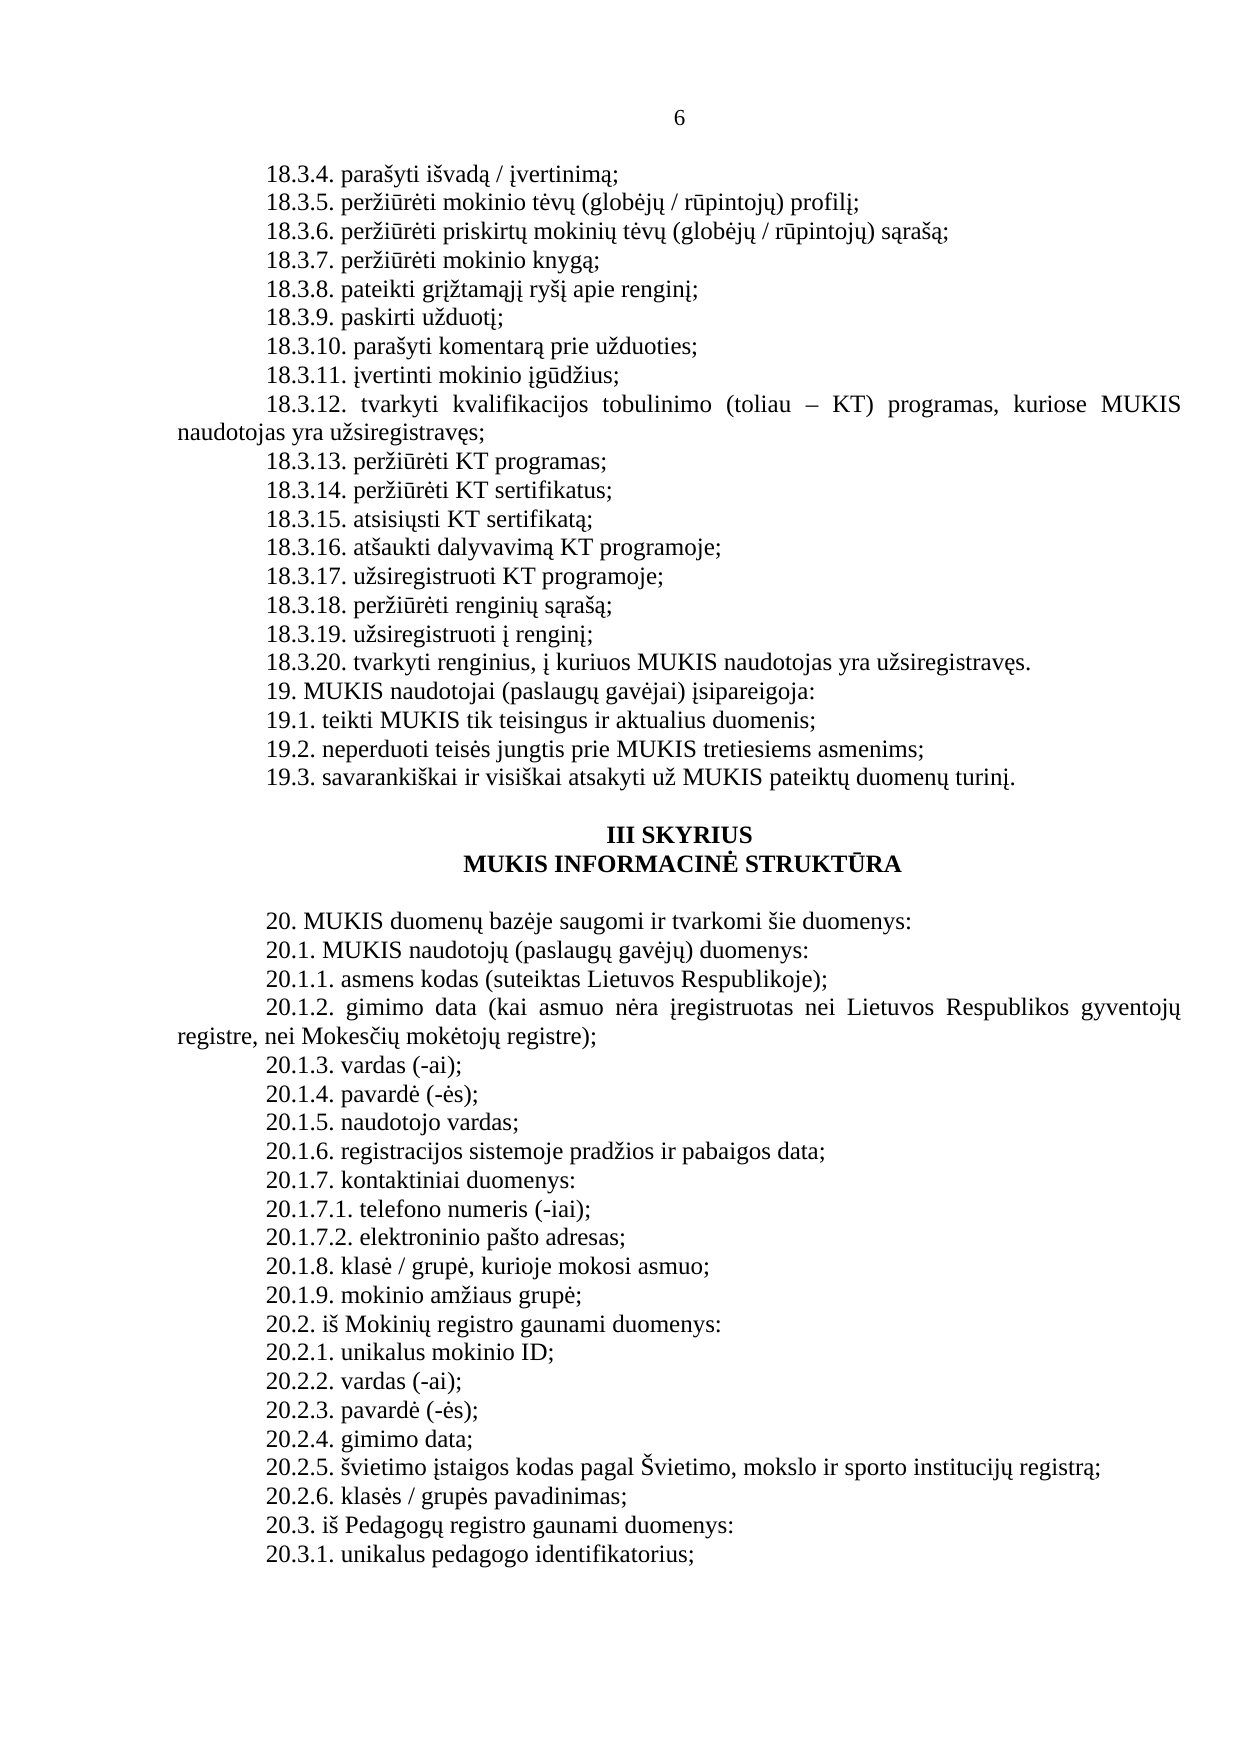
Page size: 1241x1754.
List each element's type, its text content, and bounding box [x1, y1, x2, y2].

text 20.2.4. gimimo data; [177, 1424, 1182, 1452]
text 20.2.6. klasės / grupės pavadinimas; [177, 1481, 1182, 1510]
text 20.1. MUKIS naudotojų (paslaugų gavėjų) duomenys: [177, 935, 1182, 964]
text 18.3.20. tvarkyti renginius, į kuriuos MUKIS naudotojas yra užsiregistravęs. [177, 647, 1182, 676]
text 19.1. teikti MUKIS tik teisingus ir aktualius duomenis; [177, 705, 1182, 734]
text 18.3.9. paskirti užduotį; [177, 302, 1182, 331]
text 20.1.3. vardas (-ai); [177, 1050, 1182, 1079]
text 20.1.5. naudotojo vardas; [177, 1107, 1182, 1136]
text 20.3. iš Pedagogų registro gaunami duomenys: [177, 1510, 1182, 1539]
text 18.3.18. peržiūrėti renginių sąrašą; [177, 590, 1182, 619]
text III SKYRIUS [177, 820, 1182, 849]
text 18.3.12. tvarkyti kvalifikacijos tobulinimo (toliau – KT) programas, kuriose MUKIS naudotojas yra užsiregistravęs; [177, 389, 1182, 446]
text 18.3.17. užsiregistruoti KT programoje; [177, 561, 1182, 590]
text 20.1.2. gimimo data (kai asmuo nėra įregistruotas nei Lietuvos Respublikos gyventojų registre, nei Mokesčių mokėtojų registre); [177, 992, 1182, 1050]
text 19.3. savarankiškai ir visiškai atsakyti už MUKIS pateiktų duomenų turinį. [177, 762, 1182, 791]
text 18.3.4. parašyti išvadą / įvertinimą; [177, 159, 1182, 187]
text MUKIS INFORMACINĖ STRUKTŪRA [177, 849, 1182, 877]
text 18.3.7. peržiūrėti mokinio knygą; [177, 245, 1182, 274]
text 20. MUKIS duomenų bazėje saugomi ir tvarkomi šie duomenys: [177, 906, 1182, 935]
text 20.2.2. vardas (-ai); [177, 1366, 1182, 1395]
text 19. MUKIS naudotojai (paslaugų gavėjai) įsipareigoja: [177, 676, 1182, 705]
text 18.3.16. atšaukti dalyvavimą KT programoje; [177, 532, 1182, 561]
text 20.2.3. pavardė (-ės); [177, 1395, 1182, 1424]
text 19.2. neperduoti teisės jungtis prie MUKIS tretiesiems asmenims; [177, 734, 1182, 762]
text 20.2.5. švietimo įstaigos kodas pagal Švietimo, mokslo ir sporto institucijų registrą; [177, 1452, 1182, 1481]
text 18.3.13. peržiūrėti KT programas; [177, 446, 1182, 475]
text 20.1.9. mokinio amžiaus grupė; [177, 1280, 1182, 1309]
text 20.2.1. unikalus mokinio ID; [177, 1337, 1182, 1366]
text 20.1.1. asmens kodas (suteiktas Lietuvos Respublikoje); [177, 964, 1182, 992]
text 18.3.14. peržiūrėti KT sertifikatus; [177, 475, 1182, 504]
text 20.1.7.1. telefono numeris (-iai); [177, 1194, 1182, 1222]
text 18.3.19. užsiregistruoti į renginį; [177, 619, 1182, 647]
text 20.1.8. klasė / grupė, kurioje mokosi asmuo; [177, 1251, 1182, 1280]
text 20.1.4. pavardė (-ės); [177, 1079, 1182, 1107]
text 18.3.6. peržiūrėti priskirtų mokinių tėvų (globėjų / rūpintojų) sąrašą; [177, 216, 1182, 245]
text 20.3.1. unikalus pedagogo identifikatorius; [177, 1539, 1182, 1567]
text 18.3.10. parašyti komentarą prie užduoties; [177, 331, 1182, 360]
text 18.3.11. įvertinti mokinio įgūdžius; [177, 360, 1182, 389]
text 18.3.15. atsisiųsti KT sertifikatą; [177, 504, 1182, 532]
text 18.3.8. pateikti grįžtamąjį ryšį apie renginį; [177, 274, 1182, 302]
text 18.3.5. peržiūrėti mokinio tėvų (globėjų / rūpintojų) profilį; [177, 187, 1182, 216]
text 20.1.6. registracijos sistemoje pradžios ir pabaigos data; [177, 1136, 1182, 1165]
text 20.1.7.2. elektroninio pašto adresas; [177, 1222, 1182, 1251]
text 20.2. iš Mokinių registro gaunami duomenys: [177, 1309, 1182, 1337]
text 20.1.7. kontaktiniai duomenys: [177, 1165, 1182, 1194]
